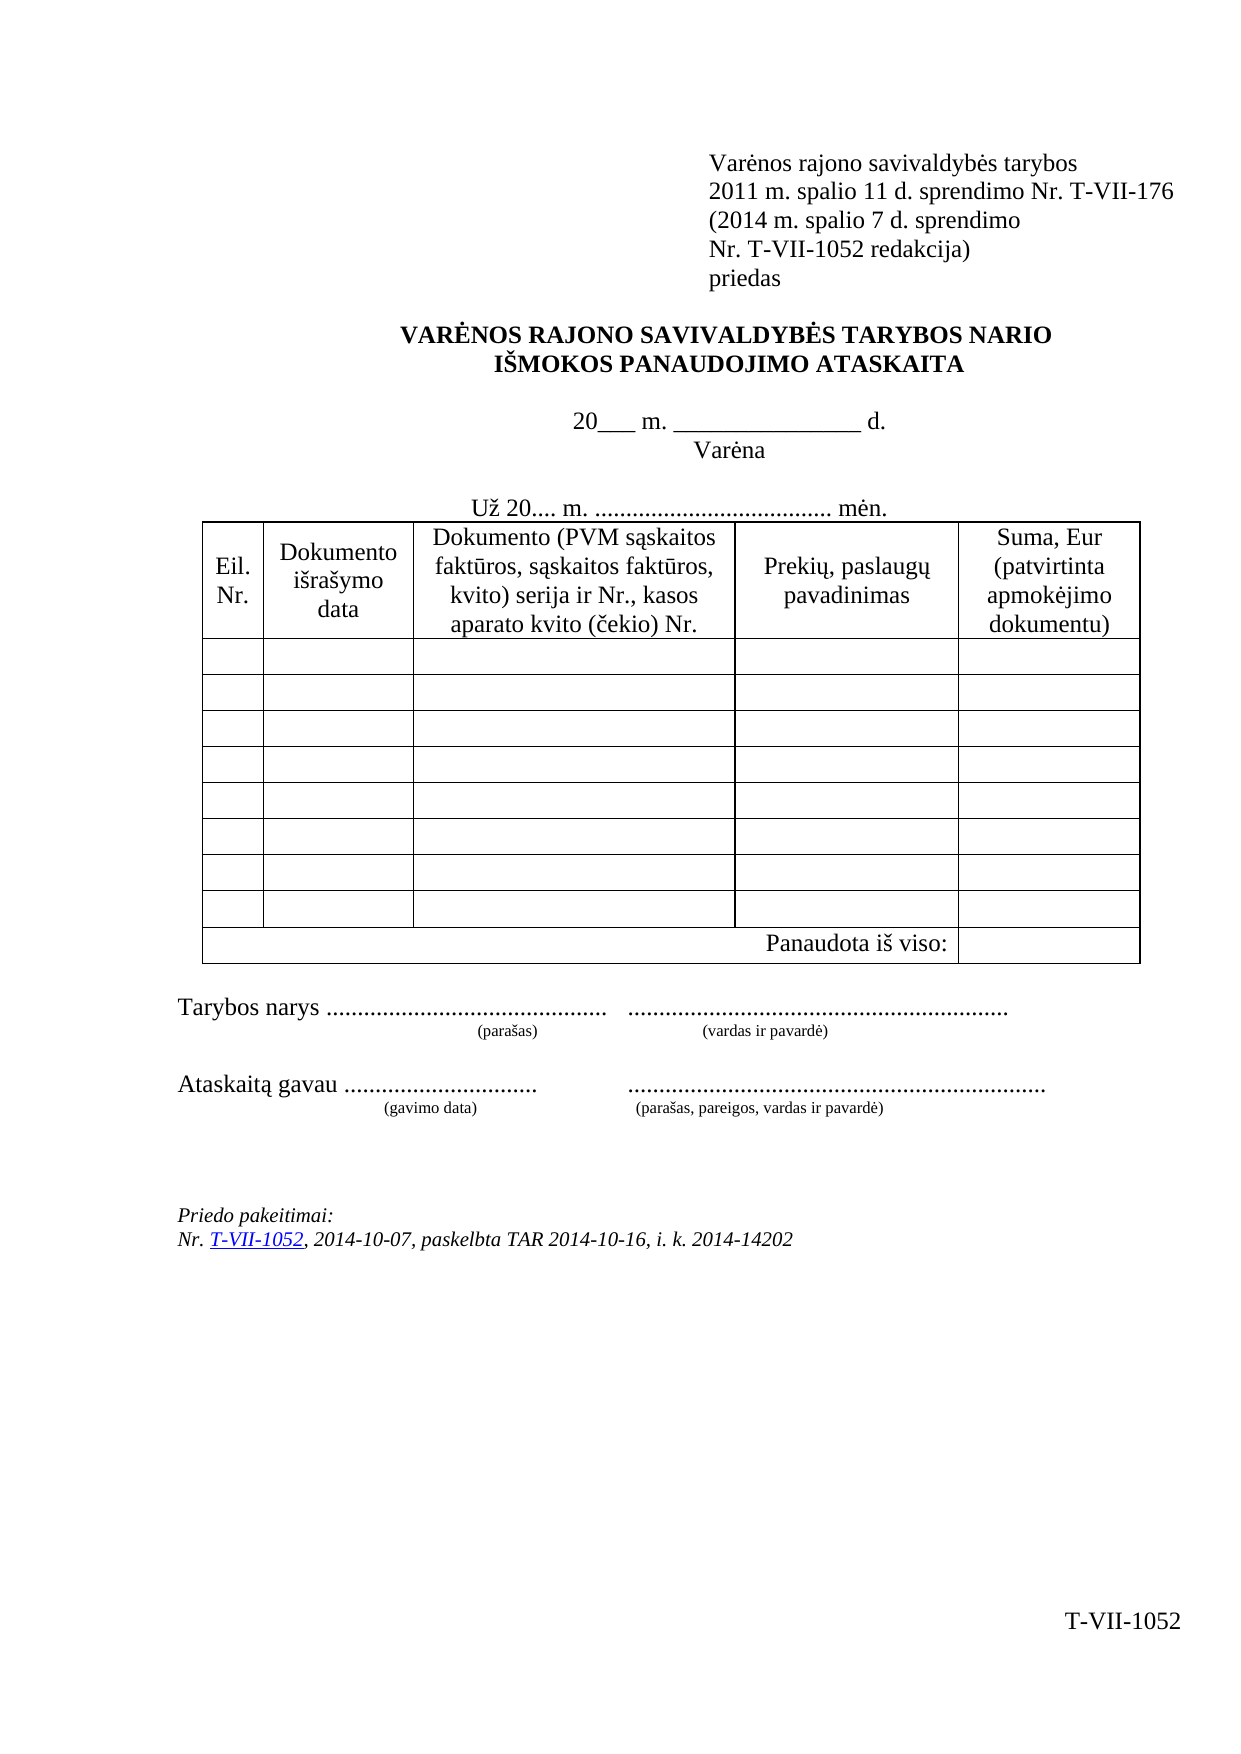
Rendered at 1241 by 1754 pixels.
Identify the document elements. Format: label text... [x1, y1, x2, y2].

table_cell [959, 747, 1139, 782]
table_header Dokumento išrašymo data [264, 523, 413, 637]
text Varėna [277, 435, 1181, 464]
table_cell [736, 783, 958, 818]
table_cell [264, 783, 413, 818]
text (gavimo data) (parašas, pareigos, vardas ir pavardė) [327, 1098, 1181, 1117]
table_cell [264, 891, 413, 927]
text Ataskaitą gavau ............................... ................................................................... [177, 1069, 1181, 1098]
table_cell [414, 891, 734, 927]
text Priedo pakeitimai: [177, 1203, 1181, 1227]
table_cell [414, 747, 734, 782]
table_cell [264, 639, 413, 673]
table_cell [959, 891, 1139, 927]
text (2014 m. spalio 7 d. sprendimo [709, 205, 1181, 234]
table_cell [736, 639, 958, 673]
table_cell [264, 711, 413, 746]
table_cell [414, 819, 734, 854]
text 20___ m. _______________ d. [277, 406, 1181, 435]
table_cell [959, 819, 1139, 854]
table_cell [203, 855, 263, 890]
table_cell [736, 819, 958, 854]
table_cell [736, 891, 958, 927]
table_cell [203, 783, 263, 818]
table_cell [203, 747, 263, 782]
table_cell Panaudota iš viso: [203, 928, 958, 963]
table_cell [414, 639, 734, 673]
table_cell [264, 675, 413, 710]
table_cell [414, 675, 734, 710]
table_header Suma, Eur (patvirtinta apmokėjimo dokumentu) [959, 523, 1139, 637]
table_cell [203, 891, 263, 927]
table_header Dokumento (PVM sąskaitos faktūros, sąskaitos faktūros, kvito) serija ir Nr., kasos aparato kvito (čekio) Nr. [414, 523, 734, 637]
table_cell [414, 711, 734, 746]
table_cell [959, 711, 1139, 746]
text priedas [709, 263, 1181, 291]
text Nr. T-VII-1052 redakcija) [709, 234, 1181, 263]
table_cell [736, 747, 958, 782]
table_cell [414, 783, 734, 818]
table_header Eil. Nr. [203, 523, 263, 637]
table_cell [264, 855, 413, 890]
text IŠMOKOS PANAUDOJIMO ATASKAITA [277, 349, 1181, 378]
text (parašas) (vardas ir pavardė) [327, 1021, 1181, 1040]
table_cell [736, 855, 958, 890]
table_cell [736, 711, 958, 746]
text Nr. T-VII-1052, 2014-10-07, paskelbta TAR 2014-10-16, i. k. 2014-14202 [177, 1227, 1181, 1251]
table_cell [203, 639, 263, 673]
table_header Prekių, paslaugų pavadinimas [736, 523, 958, 637]
table_cell [203, 675, 263, 710]
text Tarybos narys ............................................. ............................................................. [177, 992, 1181, 1021]
text VARĖNOS RAJONO SAVIVALDYBĖS TARYBOS NARIO [277, 320, 1181, 349]
text Už 20.... m. ...................................... mėn. [177, 493, 1181, 521]
table_cell [264, 819, 413, 854]
table_cell [959, 639, 1139, 673]
table_cell [959, 855, 1139, 890]
table_cell [959, 675, 1139, 710]
table_cell [264, 747, 413, 782]
table_cell [736, 675, 958, 710]
table_cell [959, 928, 1139, 963]
text Varėnos rajono savivaldybės tarybos [709, 148, 1181, 176]
text 2011 m. spalio 11 d. sprendimo Nr. T-VII-176 [709, 176, 1181, 205]
table_cell [414, 855, 734, 890]
table_cell [203, 819, 263, 854]
table_cell [203, 711, 263, 746]
table_cell [959, 783, 1139, 818]
